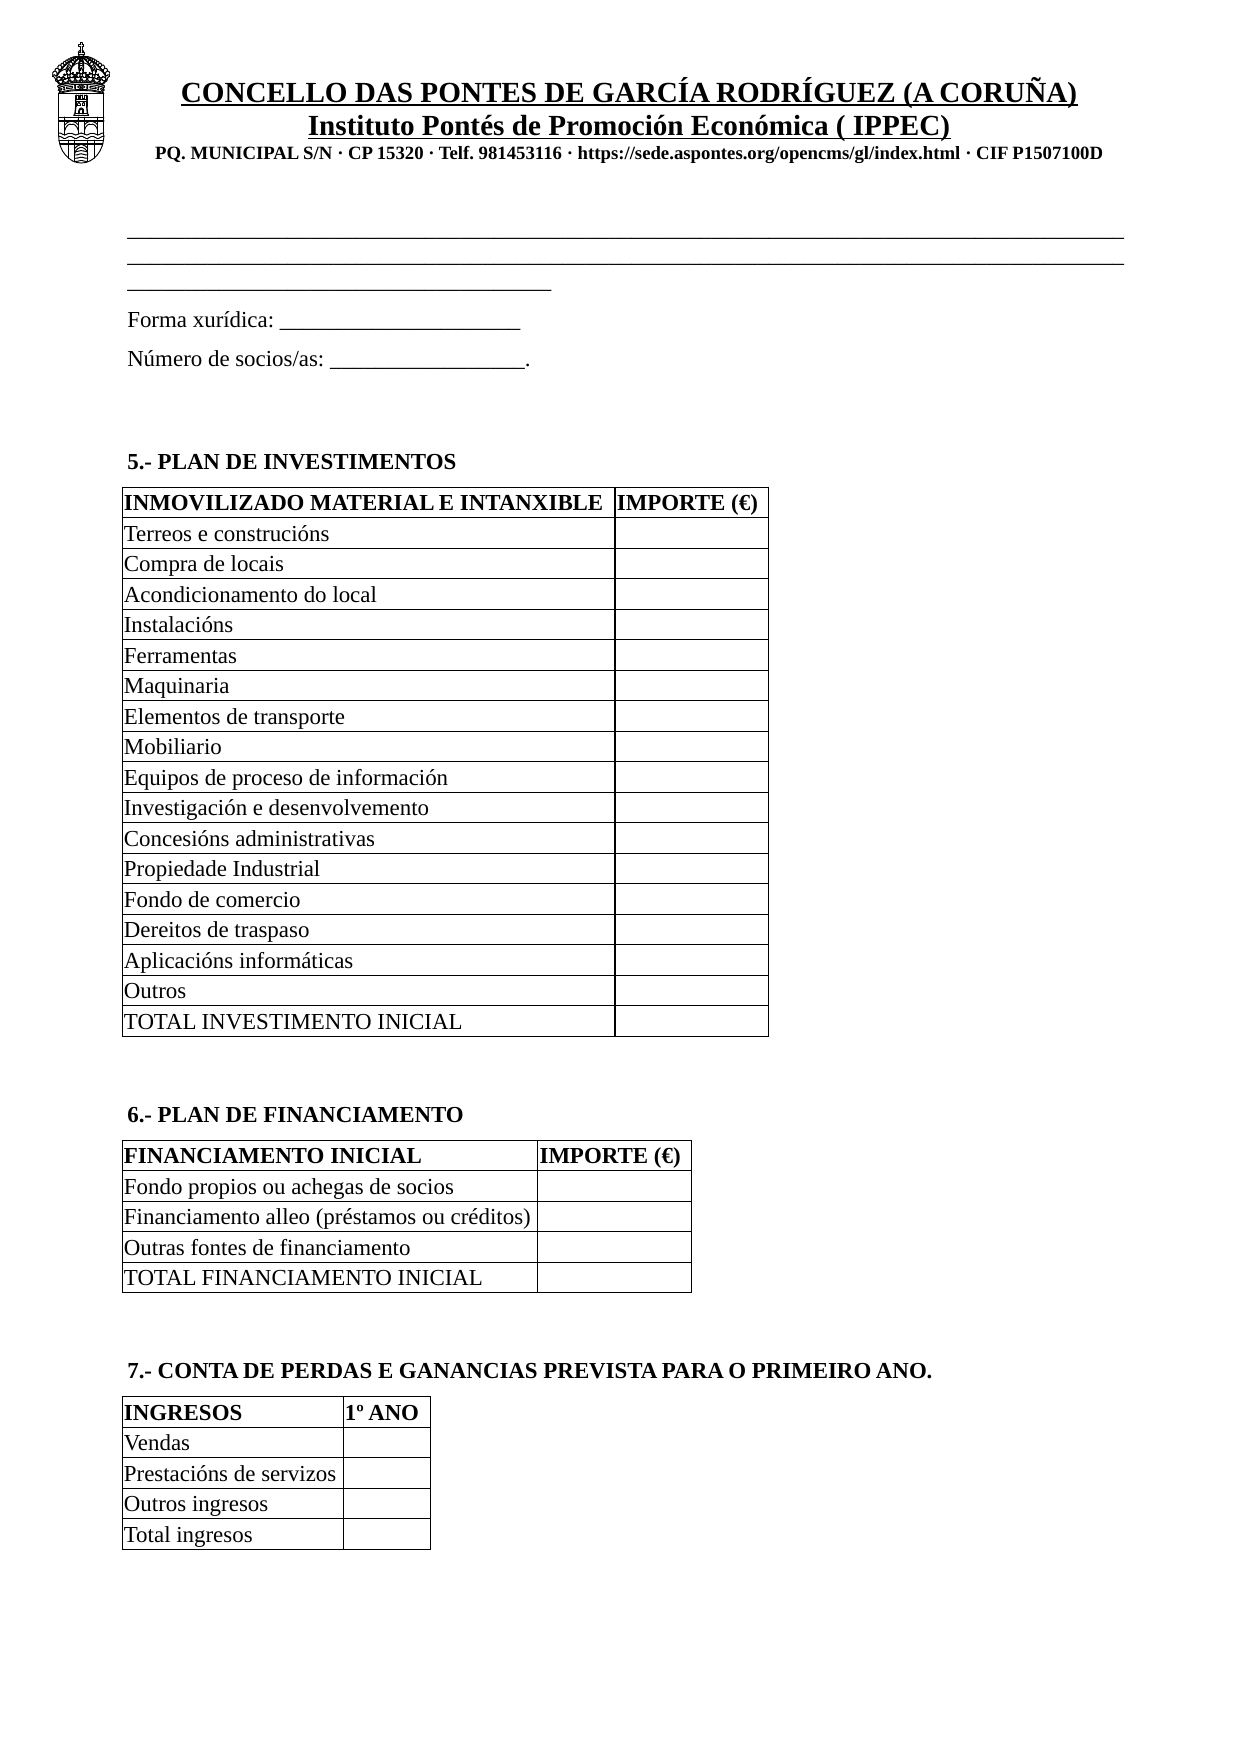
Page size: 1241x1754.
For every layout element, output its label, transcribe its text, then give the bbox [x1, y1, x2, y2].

table_cell Investigación e desenvolvemento [123, 793, 614, 822]
table_cell Aplicacións informáticas [123, 945, 614, 975]
table_cell [616, 1006, 768, 1036]
table_header 1º ANO [344, 1397, 430, 1427]
table_cell [616, 976, 768, 1005]
table_cell Concesións administrativas [123, 823, 614, 853]
table_cell TOTAL FINANCIAMENTO INICIAL [123, 1263, 537, 1292]
table_cell [616, 915, 768, 944]
text 5.- PLAN DE INVESTIMENTOS [127, 448, 1131, 474]
table_cell Instalacións [123, 610, 614, 639]
table_cell Vendas [123, 1428, 343, 1457]
table_cell [616, 640, 768, 670]
table_cell [616, 671, 768, 700]
table_cell [616, 732, 768, 761]
table_cell Fondo propios ou achegas de socios [123, 1171, 537, 1201]
table_cell [538, 1263, 691, 1292]
text ___________________________________________________________________________________________________________________________________________________________________________________________________________________ [127, 214, 1131, 294]
table_cell Outras fontes de financiamento [123, 1232, 537, 1262]
table_cell [616, 793, 768, 822]
table_cell Outros ingresos [123, 1489, 343, 1518]
table_cell Ferramentas [123, 640, 614, 670]
table_cell [616, 854, 768, 883]
table_cell [616, 884, 768, 914]
table_header FINANCIAMENTO INICIAL [123, 1141, 537, 1170]
table_cell TOTAL INVESTIMENTO INICIAL [123, 1006, 614, 1036]
table_cell Compra de locais [123, 549, 614, 578]
table_cell Terreos e construcións [123, 518, 614, 548]
table_cell [538, 1232, 691, 1262]
table_cell [616, 701, 768, 731]
text Número de socios/as: _________________. [127, 345, 1131, 371]
table_cell [616, 518, 768, 548]
table_cell Prestacións de servizos [123, 1458, 343, 1488]
table_cell Total ingresos [123, 1519, 343, 1549]
table_cell [616, 549, 768, 578]
table_header INMOVILIZADO MATERIAL E INTANXIBLE [123, 488, 614, 517]
table_cell [616, 945, 768, 975]
text 7.- CONTA DE PERDAS E GANANCIAS PREVISTA PARA O PRIMEIRO ANO. [127, 1357, 1131, 1383]
table_cell [344, 1489, 430, 1518]
table_cell Propiedade Industrial [123, 854, 614, 883]
table_header INGRESOS [123, 1397, 343, 1427]
table_cell Maquinaria [123, 671, 614, 700]
table_header IMPORTE (€) [616, 488, 768, 517]
table_cell Financiamento alleo (préstamos ou créditos) [123, 1202, 537, 1231]
table_cell Outros [123, 976, 614, 1005]
table_cell [616, 610, 768, 639]
table_header IMPORTE (€) [538, 1141, 691, 1170]
table_cell [616, 762, 768, 792]
table_cell Elementos de transporte [123, 701, 614, 731]
table_cell [344, 1458, 430, 1488]
text 6.- PLAN DE FINANCIAMENTO [127, 1101, 1131, 1127]
table_cell [344, 1519, 430, 1549]
table_cell [344, 1428, 430, 1457]
table_cell Acondicionamento do local [123, 579, 614, 609]
table_cell Dereitos de traspaso [123, 915, 614, 944]
table_cell Equipos de proceso de información [123, 762, 614, 792]
table_cell Mobiliario [123, 732, 614, 761]
table_cell [616, 579, 768, 609]
text Forma xurídica: _____________________ [127, 306, 1131, 332]
table_cell [616, 823, 768, 853]
table_cell [538, 1171, 691, 1201]
table_cell Fondo de comercio [123, 884, 614, 914]
table_cell [538, 1202, 691, 1231]
